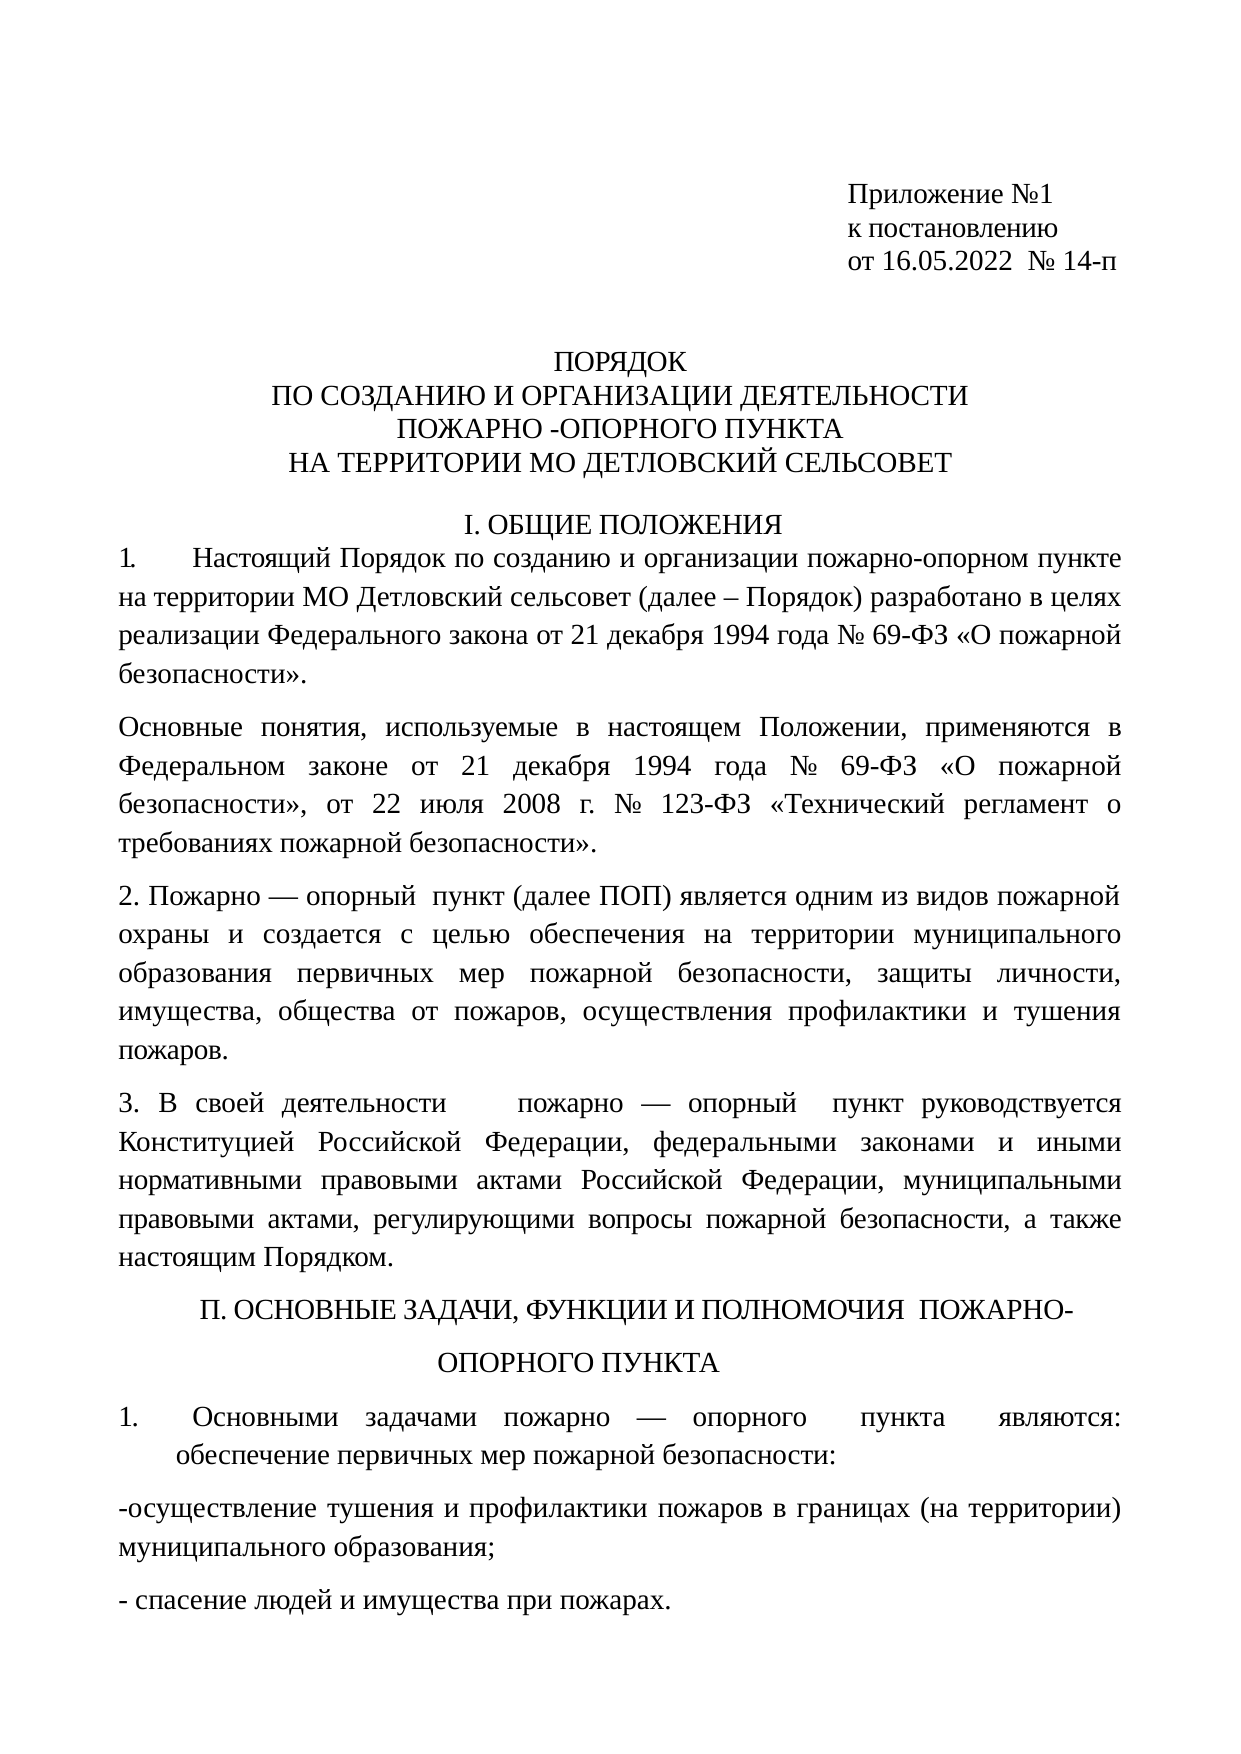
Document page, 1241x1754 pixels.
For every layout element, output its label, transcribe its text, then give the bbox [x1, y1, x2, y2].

text 2. Пожарно — опорный пункт (далее ПОП) является одним из видов пожарной охраны и создается с целью обеспечения на территории муниципального образования первичных мер пожарной безопасности, защиты личности, имущества, общества от пожаров, осуществления профилактики и тушения пожаров. [118, 878, 1122, 1066]
text ПОРЯДОК [118, 344, 1122, 378]
text Приложение №1 [709, 176, 1122, 210]
text ПО СОЗДАНИЮ И ОРГАНИЗАЦИИ ДЕЯТЕЛЬНОСТИ [118, 378, 1122, 411]
text 3. В своей деятельности пожарно — опорный пункт руководствуется Конституцией Российской Федерации, федеральными законами и иными нормативными правовыми актами Российской Федерации, муниципальными правовыми актами, регулирующими вопросы пожарной безопасности, а также настоящим Порядком. [118, 1085, 1122, 1273]
text 1. Настоящий Порядок по созданию и организации пожарно-опорном пункте на территории МО Детловский сельсовет (далее – Порядок) разработано в целях реализации Федерального закона от 21 декабря 1994 года № 69-ФЗ «О пожарной безопасности». [118, 540, 1122, 689]
text Основные понятия, используемые в настоящем Положении, применяются в Федеральном законе от 21 декабря 1994 года № 69-ФЗ «О пожарной безопасности», от 22 июля 2008 г. № 123-ФЗ «Технический регламент о требованиях пожарной безопасности». [118, 709, 1122, 858]
text ОПОРНОГО ПУНКТА [118, 1346, 1122, 1379]
text ПОЖАРНО -ОПОРНОГО ПУНКТА [118, 411, 1122, 445]
text - спасение людей и имущества при пожарах. [118, 1582, 1122, 1616]
text от 16.05.2022 № 14-п [709, 243, 1122, 277]
text П. ОСНОВНЫЕ ЗАДАЧИ, ФУНКЦИИ И ПОЛНОМОЧИЯ ПОЖАРНО- [118, 1292, 1122, 1326]
text к постановлению [709, 210, 1122, 243]
text I. ОБЩИЕ ПОЛОЖЕНИЯ [124, 507, 1122, 540]
text -осуществление тушения и профилактики пожаров в границах (на территории) муниципального образования; [118, 1490, 1122, 1562]
text 1. Основными задачами пожарно — опорного пункта являются: обеспечение первичных мер пожарной безопасности: [118, 1399, 1122, 1471]
text НА ТЕРРИТОРИИ МО ДЕТЛОВСКИЙ СЕЛЬСОВЕТ [118, 445, 1122, 478]
